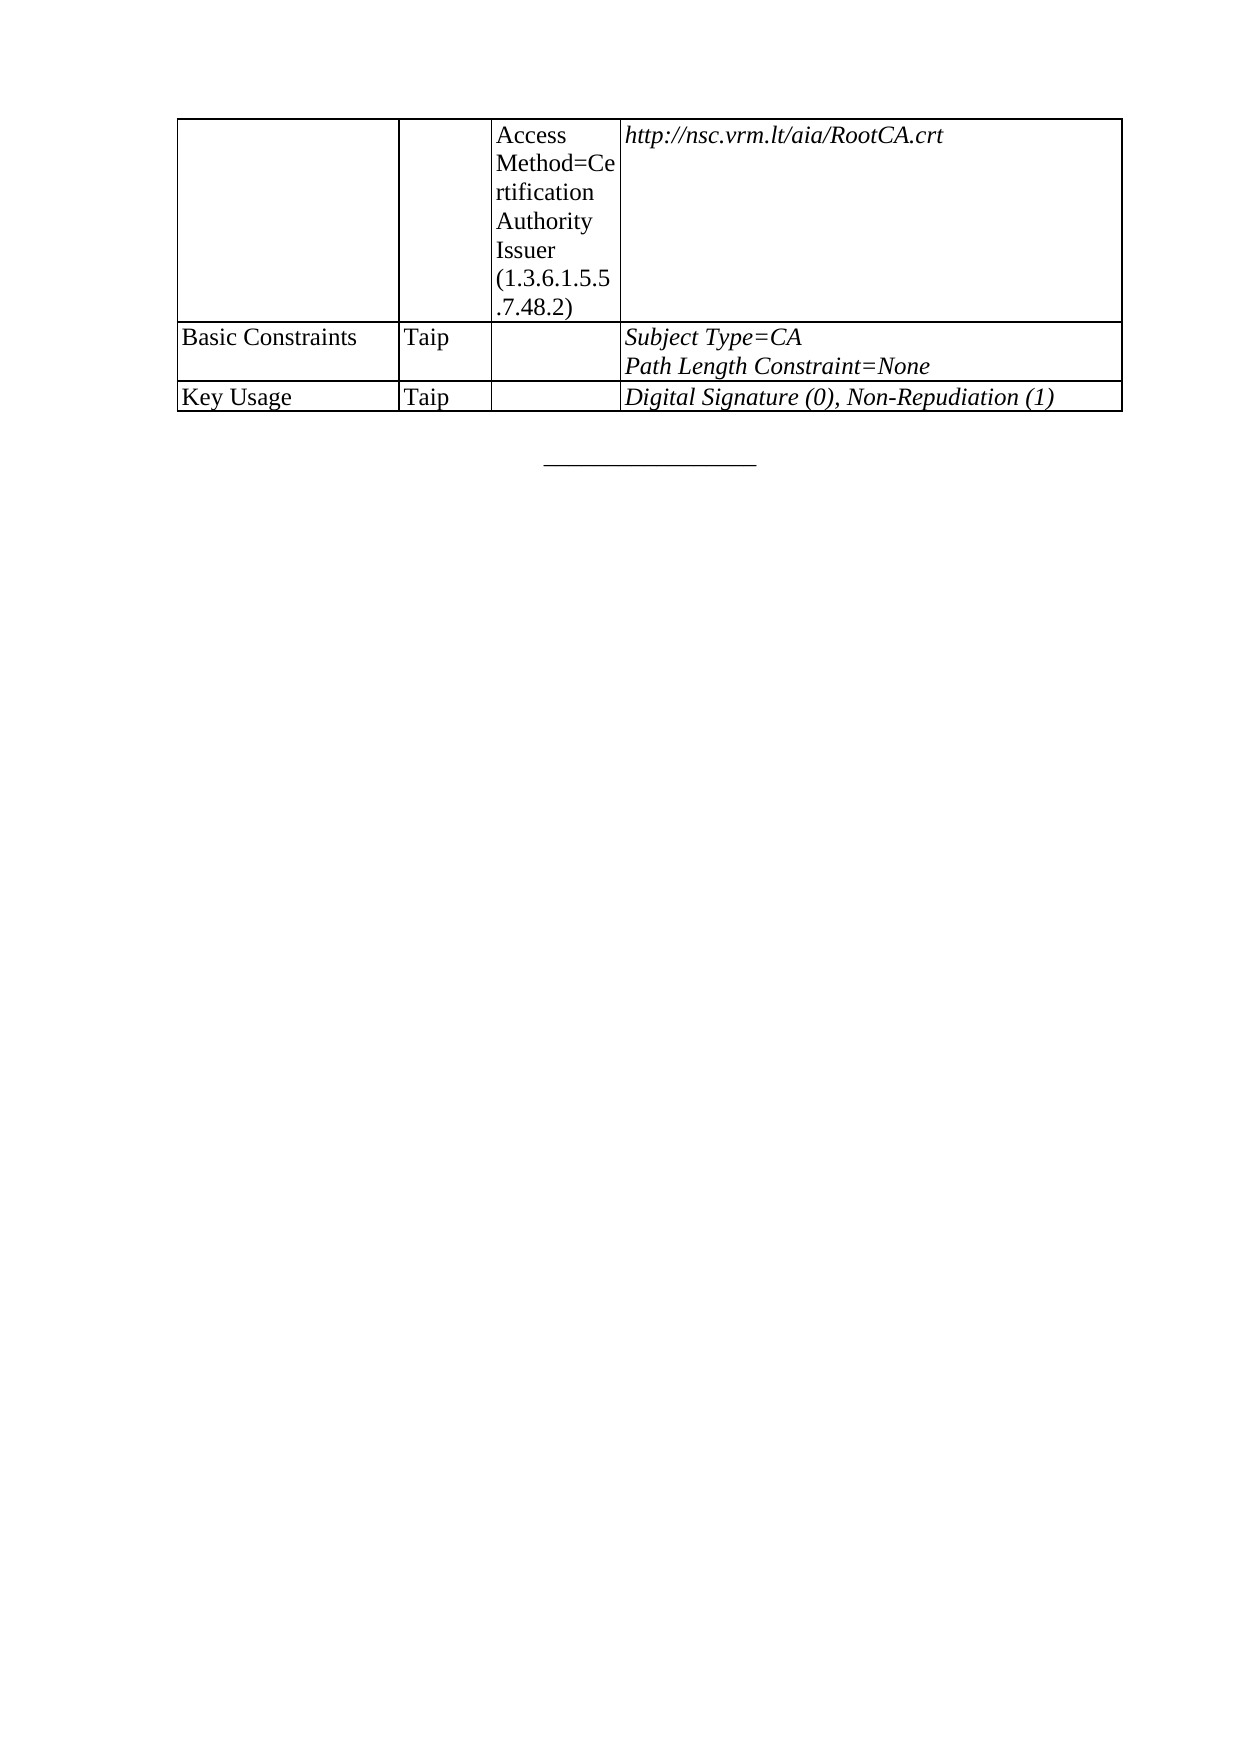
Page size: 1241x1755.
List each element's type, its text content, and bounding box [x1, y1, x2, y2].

table_cell Subject Type=CA Path Length Constraint=None [621, 323, 1121, 380]
table_cell [492, 382, 620, 410]
table_cell http://nsc.vrm.lt/aia/RootCA.crt [621, 120, 1121, 321]
table_cell Access Method=Certification Authority Issuer (1.3.6.1.5.5.7.48.2) [492, 120, 620, 321]
table_cell [400, 120, 491, 321]
table_cell [492, 323, 620, 380]
table_cell Taip [400, 382, 491, 410]
table_cell Digital Signature (0), Non-Repudiation (1) [621, 382, 1121, 410]
table_cell Key Usage [178, 382, 398, 410]
table_cell Basic Constraints [178, 323, 398, 380]
text _________________ [177, 441, 1122, 469]
table_cell Taip [400, 323, 491, 380]
table_cell [178, 120, 398, 321]
